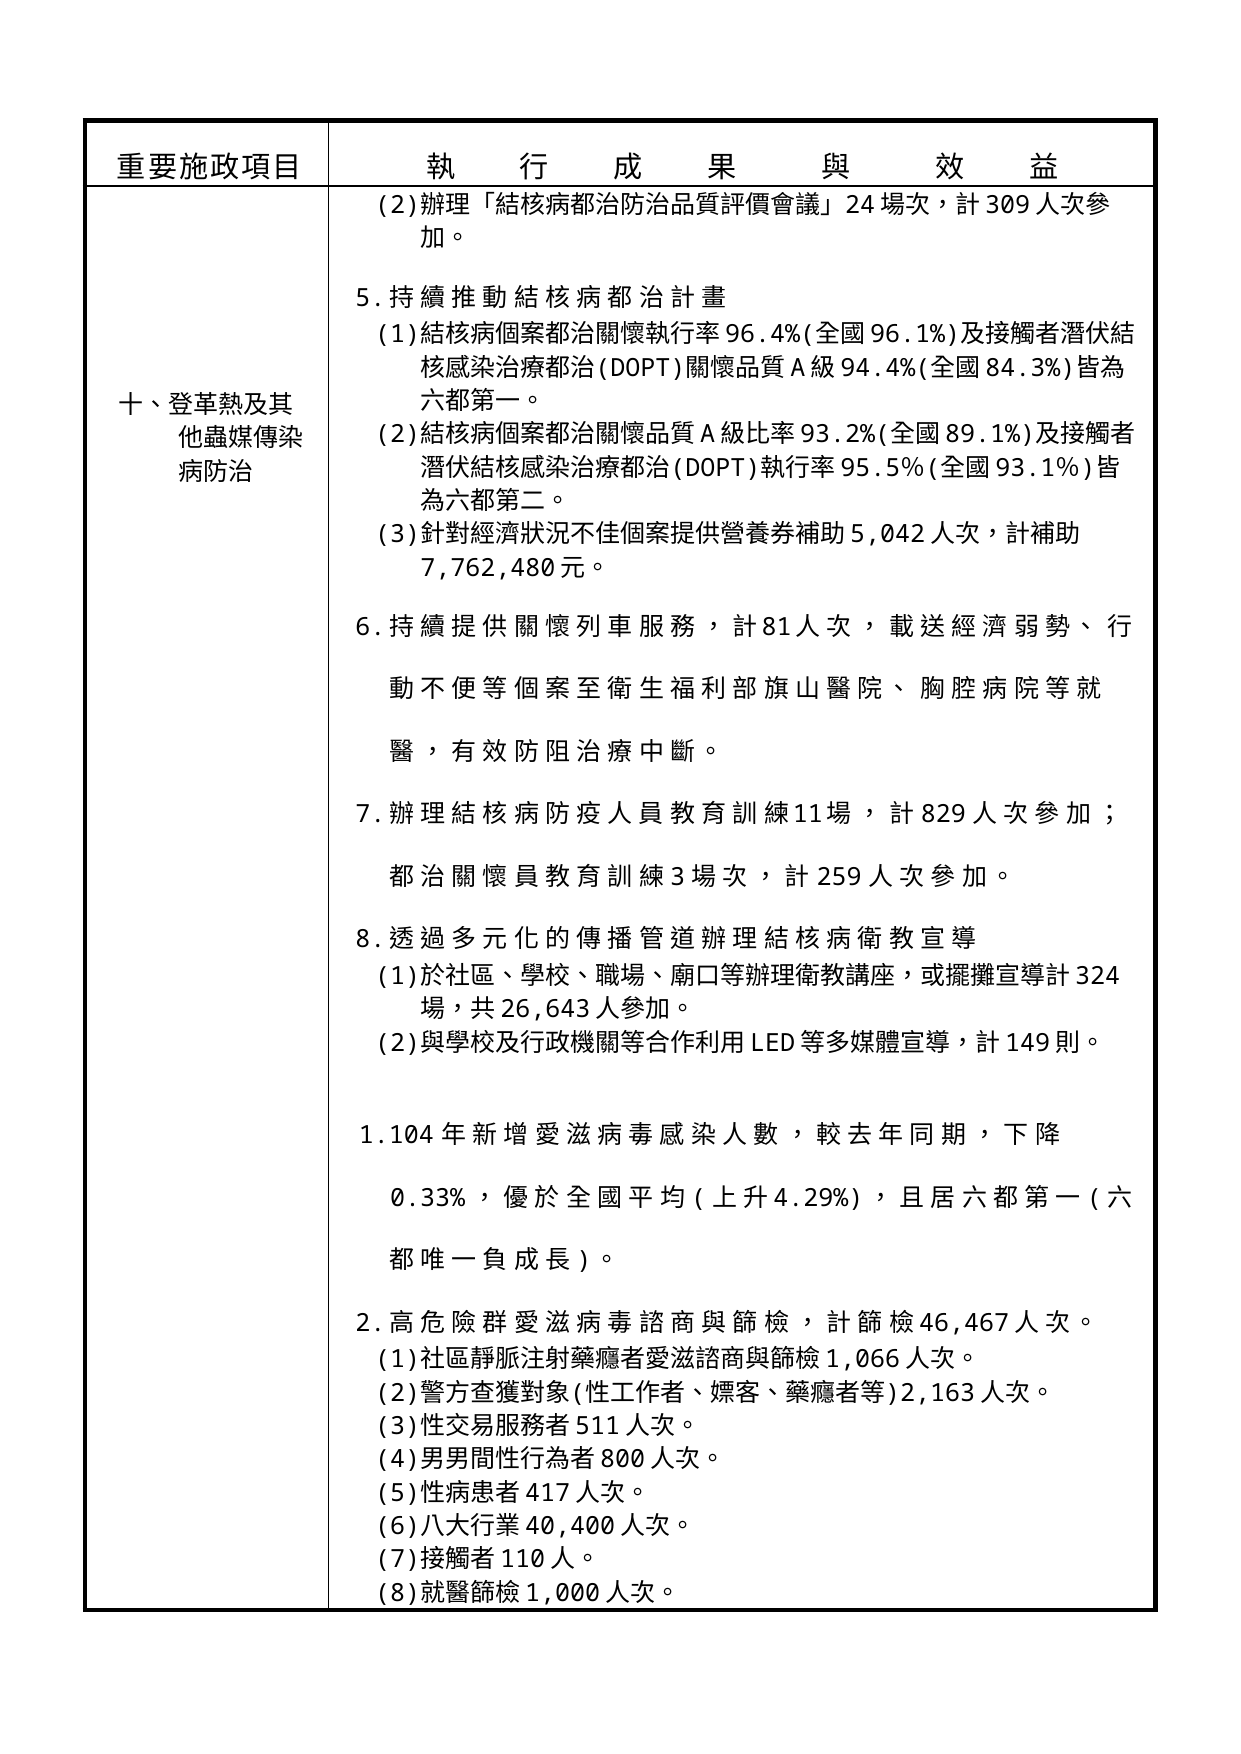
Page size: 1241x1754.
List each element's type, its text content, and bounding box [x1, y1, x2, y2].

table_cell 十、登革熱及其他蟲媒傳染病防治 [87, 187, 328, 1608]
table_header 執 行 成 果 與 效 益 [329, 123, 1153, 185]
table_cell (2)辦理「結核病都治防治品質評價會議」24場次，計309人次參加。 5.持續推動結核病都治計畫 (1)結核病個案都治關懷執行率96.4%(全國96.1%)及接觸者潛伏結核感染治療都治(DOPT)關懷品質A級94.4%(全國84.3%)皆為六都第一。 (2)結核病個案都治關懷品質A級比率93.2%(全國89.1%)及接觸者潛伏結核感染治療都治(DOPT)執行率95.5％(全國93.1％)皆為六都第二。 (3)針對經濟狀況不佳個案提供營養券補助5,042人次，計補助7,762,480元。 6.持續提供關懷列車服務，計81人次，載送經濟弱勢、行動不便等個案至衛生福利部旗山醫院、胸腔病院等就醫，有效防阻治療中斷。 7.辦理結核病防疫人員教育訓練11場，計829人次參加；都治關懷員教育訓練3場次，計259人次參加。 8.透過多元化的傳播管道辦理結核病衛教宣導 (1)於社區、學校、職場、廟口等辦理衛教講座，或擺攤宣導計324場，共26,643人參加。 (2)與學校及行政機關等合作利用LED等多媒體宣導，計149則。 1.104年新增愛滋病毒感染人數，較去年同期，下降0.33%，優於全國平均(上升4.29%)，且居六都第一(六都唯一負成長)。 2.高危險群愛滋病毒諮商與篩檢，計篩檢46,467人次。 (1)社區靜脈注射藥癮者愛滋諮商與篩檢1,066人次。 (2)警方查獲對象(性工作者、嫖客、藥癮者等)2,163人次。 (3)性交易服務者511人次。 (4)男男間性行為者800人次。 (5)性病患者417人次。 (6)八大行業40,400人次。 (7)接觸者110人。 (8)就醫篩檢1,000人次。 [329, 187, 1153, 1608]
table_header 重要施政項目 [87, 123, 328, 185]
